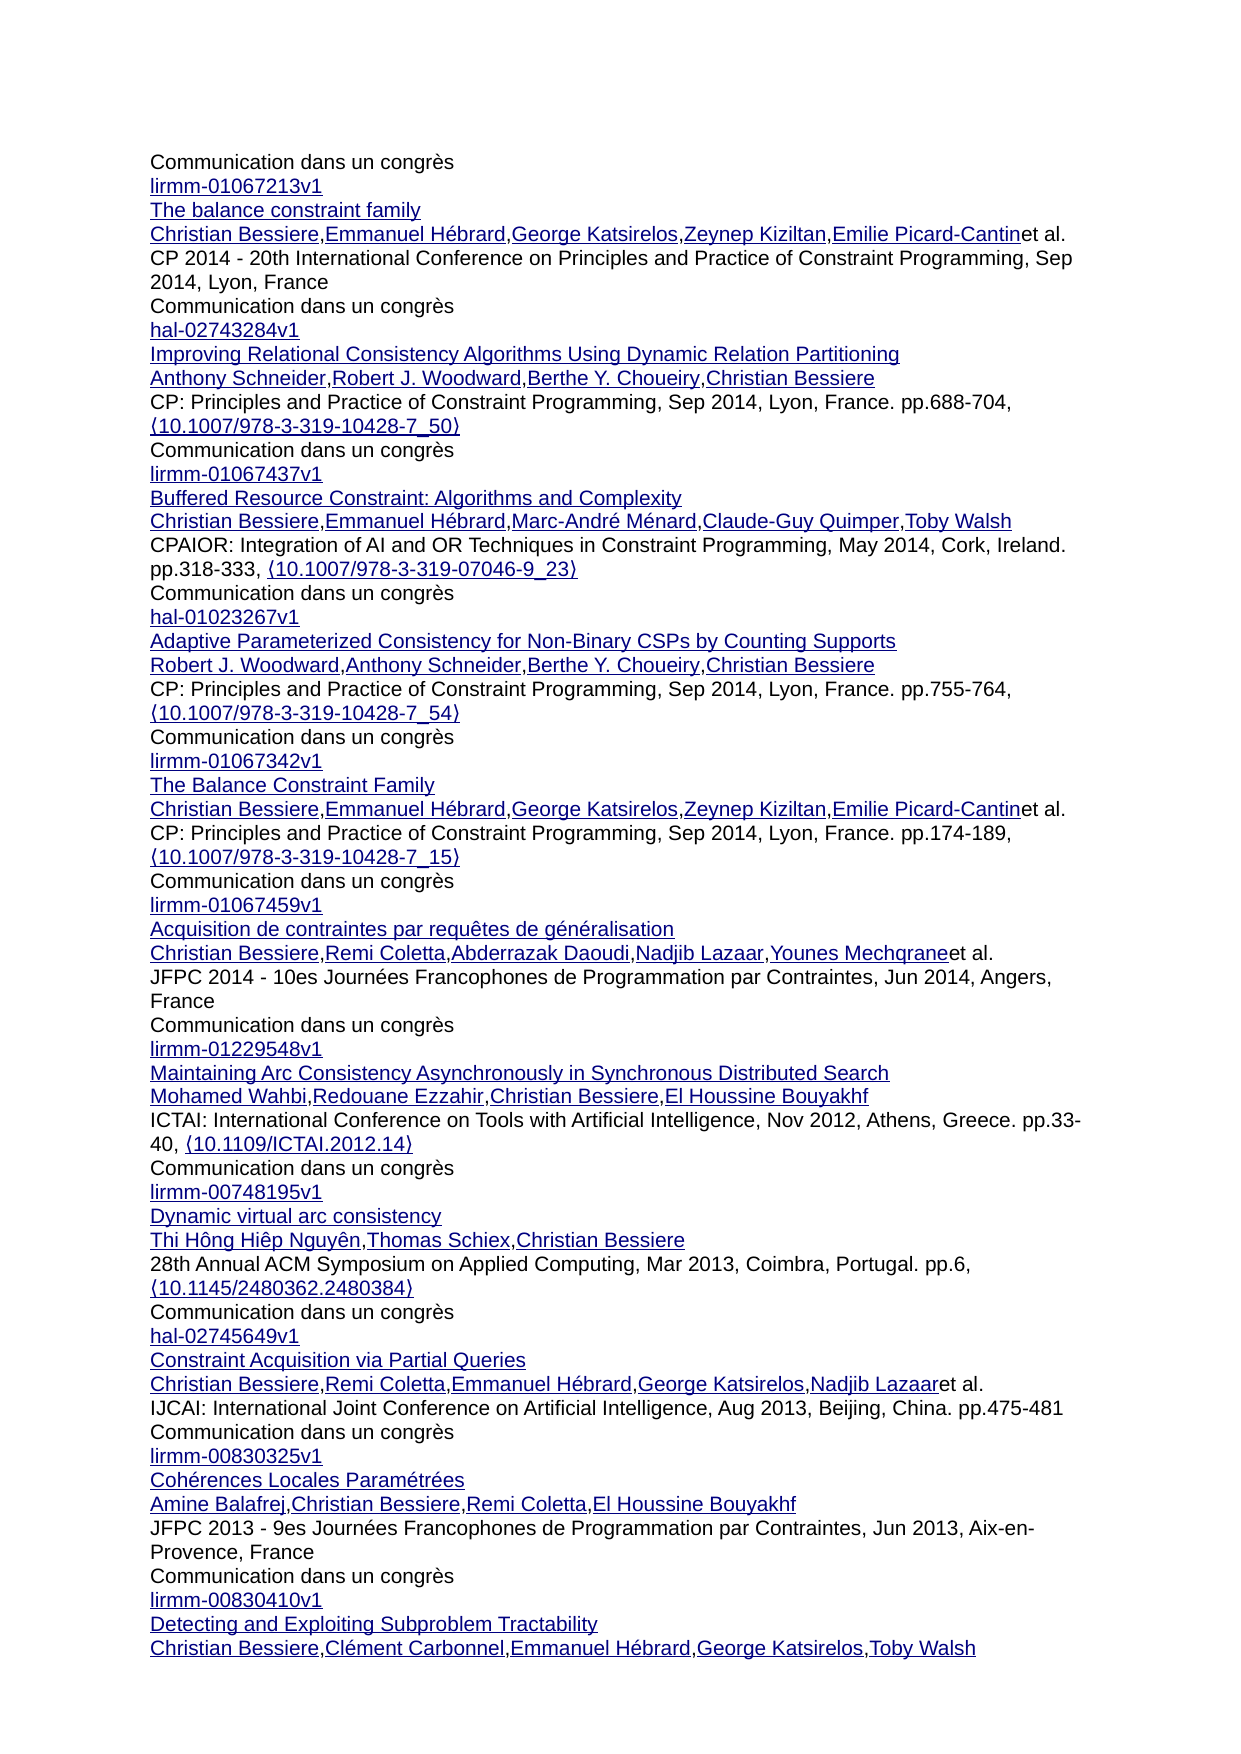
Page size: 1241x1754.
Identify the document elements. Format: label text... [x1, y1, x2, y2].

table_cell The Balance Constraint Family Christian Bessiere,Emmanuel Hébrard,George Katsirelos,Zeynep Kiziltan,Emilie Picard-Cantinet al. CP: Principles and Practice of Constraint Programming, Sep 2014, Lyon, France. pp.174-189, ⟨10.1007/978-3-319-10428-7_15⟩ Communication dans un congrès lirmm-01067459v1 [150, 773, 1090, 917]
table_cell Maintaining Arc Consistency Asynchronously in Synchronous Distributed Search Mohamed Wahbi,Redouane Ezzahir,Christian Bessiere,El Houssine Bouyakhf ICTAI: International Conference on Tools with Artificial Intelligence, Nov 2012, Athens, Greece. pp.33-40, ⟨10.1109/ICTAI.2012.14⟩ Communication dans un congrès lirmm-00748195v1 [150, 1060, 1090, 1204]
table_cell Improving Relational Consistency Algorithms Using Dynamic Relation Partitioning Anthony Schneider,Robert J. Woodward,Berthe Y. Choueiry,Christian Bessiere CP: Principles and Practice of Constraint Programming, Sep 2014, Lyon, France. pp.688-704, ⟨10.1007/978-3-319-10428-7_50⟩ Communication dans un congrès lirmm-01067437v1 [150, 342, 1090, 485]
table_cell Dynamic virtual arc consistency Thi Hông Hiêp Nguyên,Thomas Schiex,Christian Bessiere 28th Annual ACM Symposium on Applied Computing, Mar 2013, Coimbra, Portugal. pp.6, ⟨10.1145/2480362.2480384⟩ Communication dans un congrès hal-02745649v1 [150, 1204, 1090, 1348]
table_cell Adaptive Parameterized Consistency for Non-Binary CSPs by Counting Supports Robert J. Woodward,Anthony Schneider,Berthe Y. Choueiry,Christian Bessiere CP: Principles and Practice of Constraint Programming, Sep 2014, Lyon, France. pp.755-764, ⟨10.1007/978-3-319-10428-7_54⟩ Communication dans un congrès lirmm-01067342v1 [150, 629, 1090, 773]
table_cell Buffered Resource Constraint: Algorithms and Complexity Christian Bessiere,Emmanuel Hébrard,Marc-André Ménard,Claude-Guy Quimper,Toby Walsh CPAIOR: Integration of AI and OR Techniques in Constraint Programming, May 2014, Cork, Ireland. pp.318-333, ⟨10.1007/978-3-319-07046-9_23⟩ Communication dans un congrès hal-01023267v1 [150, 485, 1090, 629]
table_cell Acquisition de contraintes par requêtes de généralisation Christian Bessiere,Remi Coletta,Abderrazak Daoudi,Nadjib Lazaar,Younes Mechqraneet al. JFPC 2014 - 10es Journées Francophones de Programmation par Contraintes, Jun 2014, Angers, France Communication dans un congrès lirmm-01229548v1 [150, 917, 1090, 1060]
table_cell Detecting and Exploiting Subproblem Tractability Christian Bessiere,Clément Carbonnel,Emmanuel Hébrard,George Katsirelos,Toby Walsh [150, 1611, 1090, 1659]
table_cell Cohérences Locales Paramétrées Amine Balafrej,Christian Bessiere,Remi Coletta,El Houssine Bouyakhf JFPC 2013 - 9es Journées Francophones de Programmation par Contraintes, Jun 2013, Aix-en-Provence, France Communication dans un congrès lirmm-00830410v1 [150, 1468, 1090, 1611]
table_cell Constraint Acquisition via Partial Queries Christian Bessiere,Remi Coletta,Emmanuel Hébrard,George Katsirelos,Nadjib Lazaaret al. IJCAI: International Joint Conference on Artificial Intelligence, Aug 2013, Beijing, China. pp.475-481 Communication dans un congrès lirmm-00830325v1 [150, 1348, 1090, 1468]
table_cell The balance constraint family Christian Bessiere,Emmanuel Hébrard,George Katsirelos,Zeynep Kiziltan,Emilie Picard-Cantinet al. CP 2014 - 20th International Conference on Principles and Practice of Constraint Programming, Sep 2014, Lyon, France Communication dans un congrès hal-02743284v1 [150, 198, 1090, 342]
table_cell Communication dans un congrès lirmm-01067213v1 [150, 150, 1090, 198]
